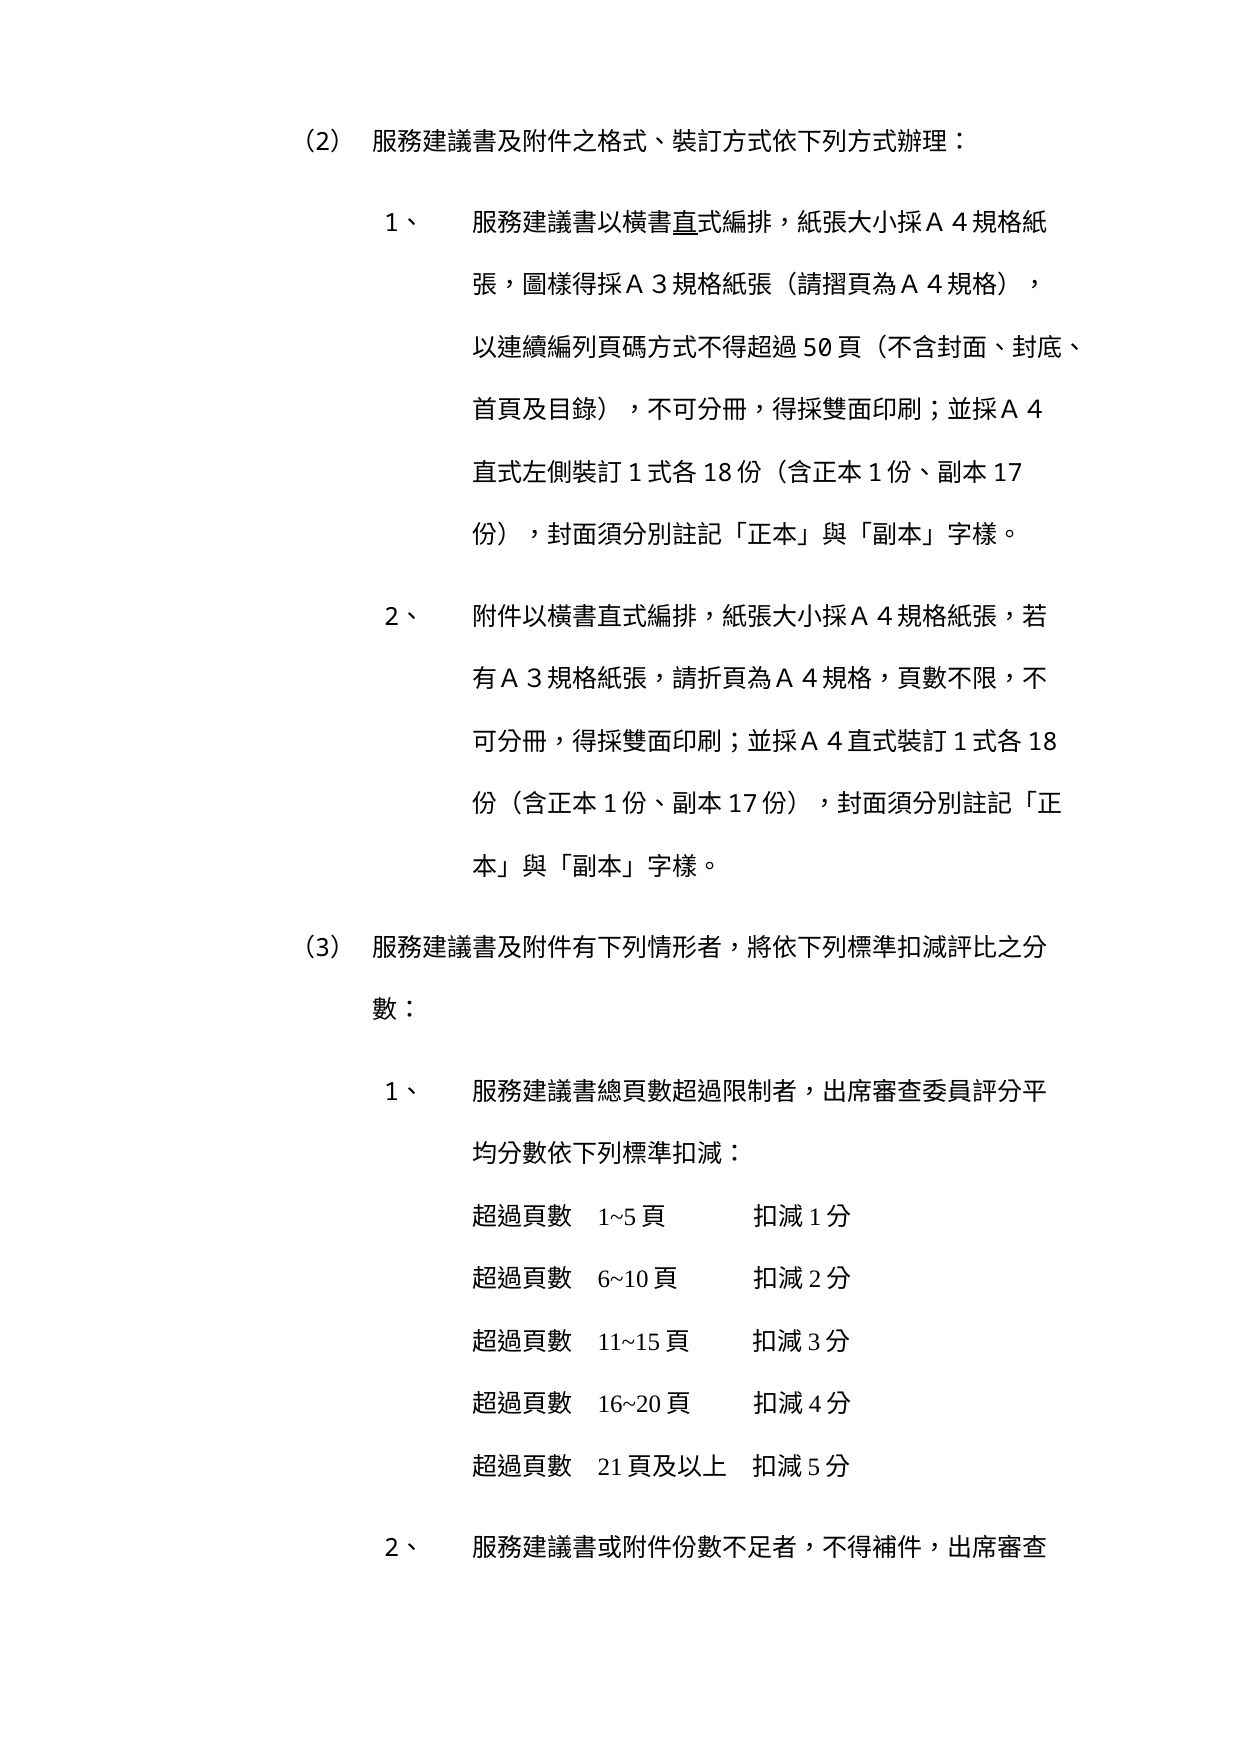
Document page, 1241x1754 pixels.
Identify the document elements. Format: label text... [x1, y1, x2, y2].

list 服務建議書及附件有下列情形者，將依下列標準扣減評比之分數： [290, 904, 1063, 1029]
list 附件以橫書直式編排，紙張大小採Ａ４規格紙張，若有Ａ３規格紙張，請折頁為Ａ４規格，頁數不限，不可分冊，得採雙面印刷；並採Ａ４直式裝訂1式各18份（含正本1份、副本17份），封面須分別註記「正本」與「副本」字樣。 [384, 572, 1063, 885]
list 服務建議書總頁數超過限制者，出席審查委員評分平均分數依下列標準扣減： 超過頁數 1~5頁 扣減1分 超過頁數 6~10頁 扣減2分 超過頁數 11~15頁 扣減3分 超過頁數 16~20頁 扣減4分 超過頁數 21頁及以上 扣減5分 [384, 1047, 1063, 1485]
list 服務建議書或附件份數不足者，不得補件，出席審查 [384, 1504, 1063, 1566]
list 服務建議書及附件之格式、裝訂方式依下列方式辦理： [290, 97, 1063, 160]
list 服務建議書以橫書直式編排，紙張大小採Ａ４規格紙張，圖樣得採Ａ３規格紙張（請摺頁為Ａ４規格），以連續編列頁碼方式不得超過50頁（不含封面、封底、首頁及目錄），不可分冊，得採雙面印刷；並採Ａ４直式左側裝訂1式各18份（含正本1份、副本17份），封面須分別註記「正本」與「副本」字樣。 [384, 179, 1063, 554]
